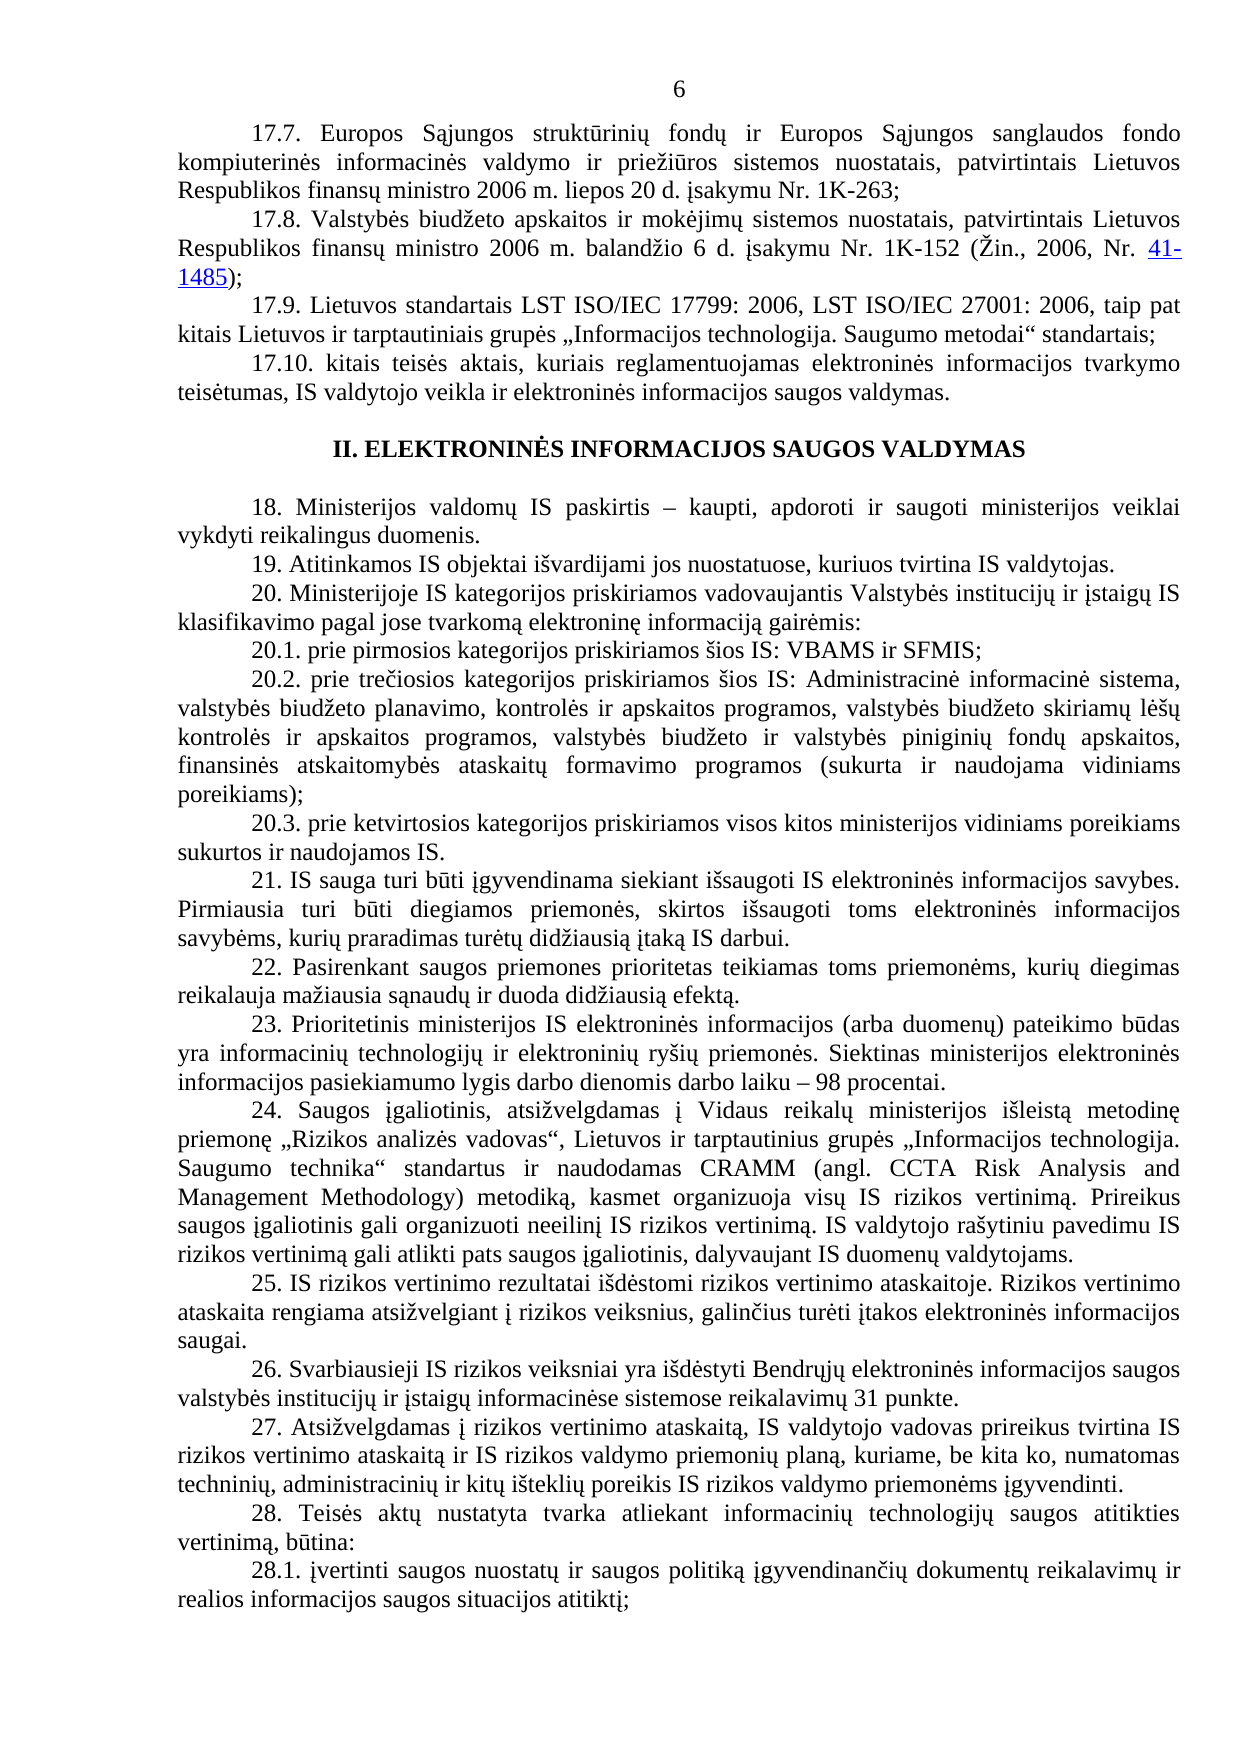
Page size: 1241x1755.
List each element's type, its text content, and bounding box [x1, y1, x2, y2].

text 25. IS rizikos vertinimo rezultatai išdėstomi rizikos vertinimo ataskaitoje. Rizikos vertinimo ataskaita rengiama atsižvelgiant į rizikos veiksnius, galinčius turėti įtakos elektroninės informacijos saugai. [177, 1268, 1181, 1354]
text 21. IS sauga turi būti įgyvendinama siekiant išsaugoti IS elektroninės informacijos savybes. Pirmiausia turi būti diegiamos priemonės, skirtos išsaugoti toms elektroninės informacijos savybėms, kurių praradimas turėtų didžiausią įtaką IS darbui. [177, 866, 1181, 952]
text 20.2. prie trečiosios kategorijos priskiriamos šios IS: Administracinė informacinė sistema, valstybės biudžeto planavimo, kontrolės ir apskaitos programos, valstybės biudžeto skiriamų lėšų kontrolės ir apskaitos programos, valstybės biudžeto ir valstybės piniginių fondų apskaitos, finansinės atskaitomybės ataskaitų formavimo programos (sukurta ir naudojama vidiniams poreikiams); [177, 664, 1181, 808]
text 19. Atitinkamos IS objektai išvardijami jos nuostatuose, kuriuos tvirtina IS valdytojas. [177, 549, 1181, 578]
text 27. Atsižvelgdamas į rizikos vertinimo ataskaitą, IS valdytojo vadovas prireikus tvirtina IS rizikos vertinimo ataskaitą ir IS rizikos valdymo priemonių planą, kuriame, be kita ko, numatomas techninių, administracinių ir kitų išteklių poreikis IS rizikos valdymo priemonėms įgyvendinti. [177, 1412, 1181, 1498]
text II. ELEKTRONINĖS INFORMACIJOS SAUGOS VALDYMAS [177, 434, 1181, 463]
text 17.10. kitais teisės aktais, kuriais reglamentuojamas elektroninės informacijos tvarkymo teisėtumas, IS valdytojo veikla ir elektroninės informacijos saugos valdymas. [177, 348, 1181, 406]
text 28. Teisės aktų nustatyta tvarka atliekant informacinių technologijų saugos atitikties vertinimą, būtina: [177, 1498, 1181, 1556]
text 17.7. Europos Sąjungos struktūrinių fondų ir Europos Sąjungos sanglaudos fondo kompiuterinės informacinės valdymo ir priežiūros sistemos nuostatais, patvirtintais Lietuvos Respublikos finansų ministro 2006 m. liepos 20 d. įsakymu Nr. 1K-263; [177, 118, 1181, 204]
text 28.1. įvertinti saugos nuostatų ir saugos politiką įgyvendinančių dokumentų reikalavimų ir realios informacijos saugos situacijos atitiktį; [177, 1556, 1181, 1613]
text 20. Ministerijoje IS kategorijos priskiriamos vadovaujantis Valstybės institucijų ir įstaigų IS klasifikavimo pagal jose tvarkomą elektroninę informaciją gairėmis: [177, 578, 1181, 636]
text 18. Ministerijos valdomų IS paskirtis – kaupti, apdoroti ir saugoti ministerijos veiklai vykdyti reikalingus duomenis. [177, 492, 1181, 549]
text 24. Saugos įgaliotinis, atsižvelgdamas į Vidaus reikalų ministerijos išleistą metodinę priemonę „Rizikos analizės vadovas“, Lietuvos ir tarptautinius grupės „Informacijos technologija. Saugumo technika“ standartus ir naudodamas CRAMM (angl. CCTA Risk Analysis and Management Methodology) metodiką, kasmet organizuoja visų IS rizikos vertinimą. Prireikus saugos įgaliotinis gali organizuoti neeilinį IS rizikos vertinimą. IS valdytojo rašytiniu pavedimu IS rizikos vertinimą gali atlikti pats saugos įgaliotinis, dalyvaujant IS duomenų valdytojams. [177, 1096, 1181, 1268]
text 26. Svarbiausieji IS rizikos veiksniai yra išdėstyti Bendrųjų elektroninės informacijos saugos valstybės institucijų ir įstaigų informacinėse sistemose reikalavimų 31 punkte. [177, 1354, 1181, 1412]
text 17.8. Valstybės biudžeto apskaitos ir mokėjimų sistemos nuostatais, patvirtintais Lietuvos Respublikos finansų ministro 2006 m. balandžio 6 d. įsakymu Nr. 1K-152 (Žin., 2006, Nr. 41-1485); [177, 204, 1181, 291]
text 17.9. Lietuvos standartais LST ISO/IEC 17799: 2006, LST ISO/IEC 27001: 2006, taip pat kitais Lietuvos ir tarptautiniais grupės „Informacijos technologija. Saugumo metodai“ standartais; [177, 291, 1181, 348]
text 22. Pasirenkant saugos priemones prioritetas teikiamas toms priemonėms, kurių diegimas reikalauja mažiausia sąnaudų ir duoda didžiausią efektą. [177, 952, 1181, 1009]
text 23. Prioritetinis ministerijos IS elektroninės informacijos (arba duomenų) pateikimo būdas yra informacinių technologijų ir elektroninių ryšių priemonės. Siektinas ministerijos elektroninės informacijos pasiekiamumo lygis darbo dienomis darbo laiku – 98 procentai. [177, 1009, 1181, 1096]
text 20.1. prie pirmosios kategorijos priskiriamos šios IS: VBAMS ir SFMIS; [177, 636, 1181, 664]
text 20.3. prie ketvirtosios kategorijos priskiriamos visos kitos ministerijos vidiniams poreikiams sukurtos ir naudojamos IS. [177, 808, 1181, 866]
